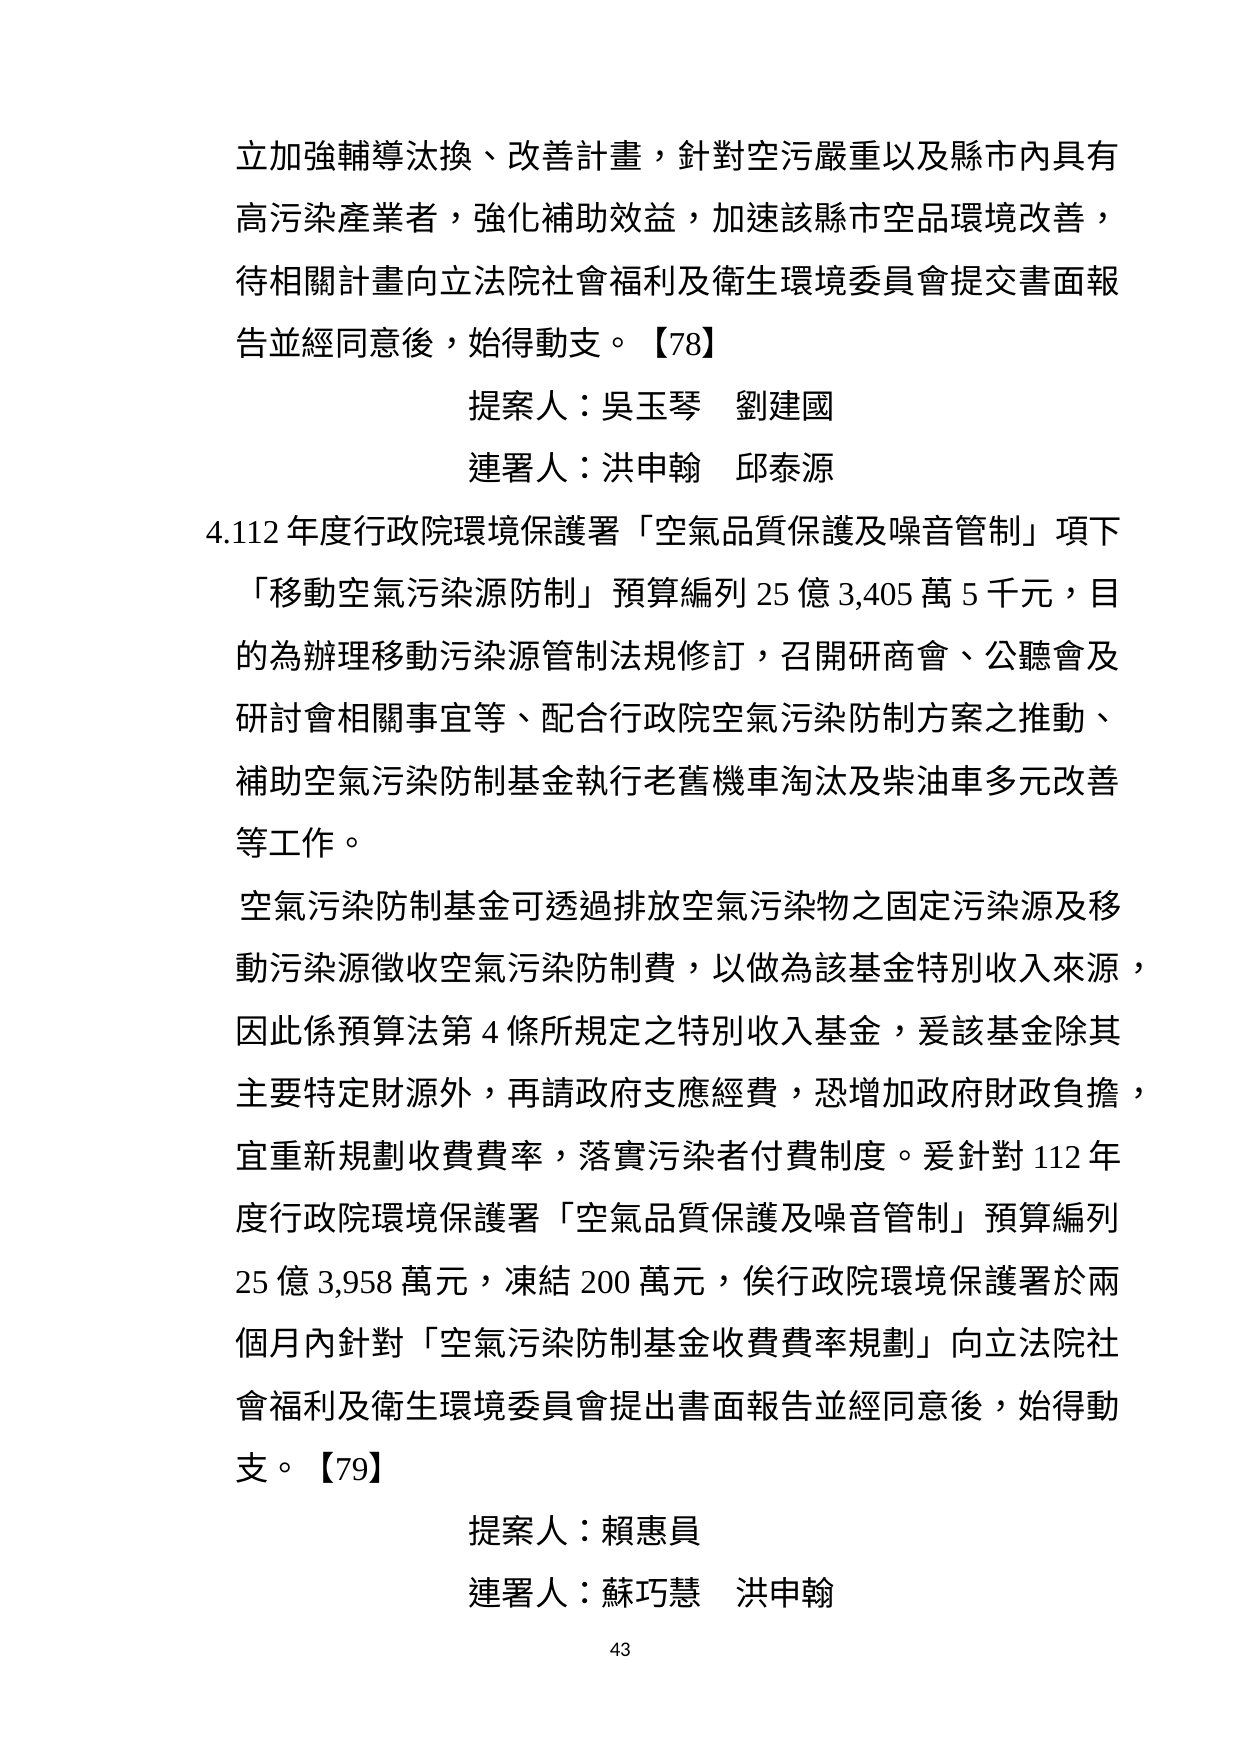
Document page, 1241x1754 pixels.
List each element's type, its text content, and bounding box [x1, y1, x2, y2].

text 4.112年度行政院環境保護署「空氣品質保護及噪音管制」項下「移動空氣污染源防制」預算編列25億3,405萬5千元，目的為辦理移動污染源管制法規修訂，召開研商會、公聽會及研討會相關事宜等、配合行政院空氣污染防制方案之推動、補助空氣污染防制基金執行老舊機車淘汰及柴油車多元改善等工作。 [206, 487, 1122, 862]
text 空氣污染防制基金可透過排放空氣污染物之固定污染源及移動污染源徵收空氣污染防制費，以做為該基金特別收入來源，因此係預算法第4條所規定之特別收入基金，爰該基金除其主要特定財源外，再請政府支應經費，恐增加政府財政負擔，宜重新規劃收費費率，落實污染者付費制度。爰針對112年度行政院環境保護署「空氣品質保護及噪音管制」預算編列25億3,958萬元，凍結200萬元，俟行政院環境保護署於兩個月內針對「空氣污染防制基金收費費率規劃」向立法院社會福利及衛生環境委員會提出書面報告並經同意後，始得動支。【79】 [206, 862, 1122, 1487]
text 提案人：吳玉琴 劉建國 [468, 362, 1122, 425]
text 立加強輔導汰換、改善計畫，針對空污嚴重以及縣市內具有高污染產業者，強化補助效益，加速該縣市空品環境改善，待相關計畫向立法院社會福利及衛生環境委員會提交書面報告並經同意後，始得動支。【78】 [206, 112, 1122, 362]
text 連署人：蘇巧慧 洪申翰 [468, 1550, 1122, 1612]
text 提案人：賴惠員 [468, 1487, 1122, 1550]
text 連署人：洪申翰 邱泰源 [468, 425, 1122, 487]
